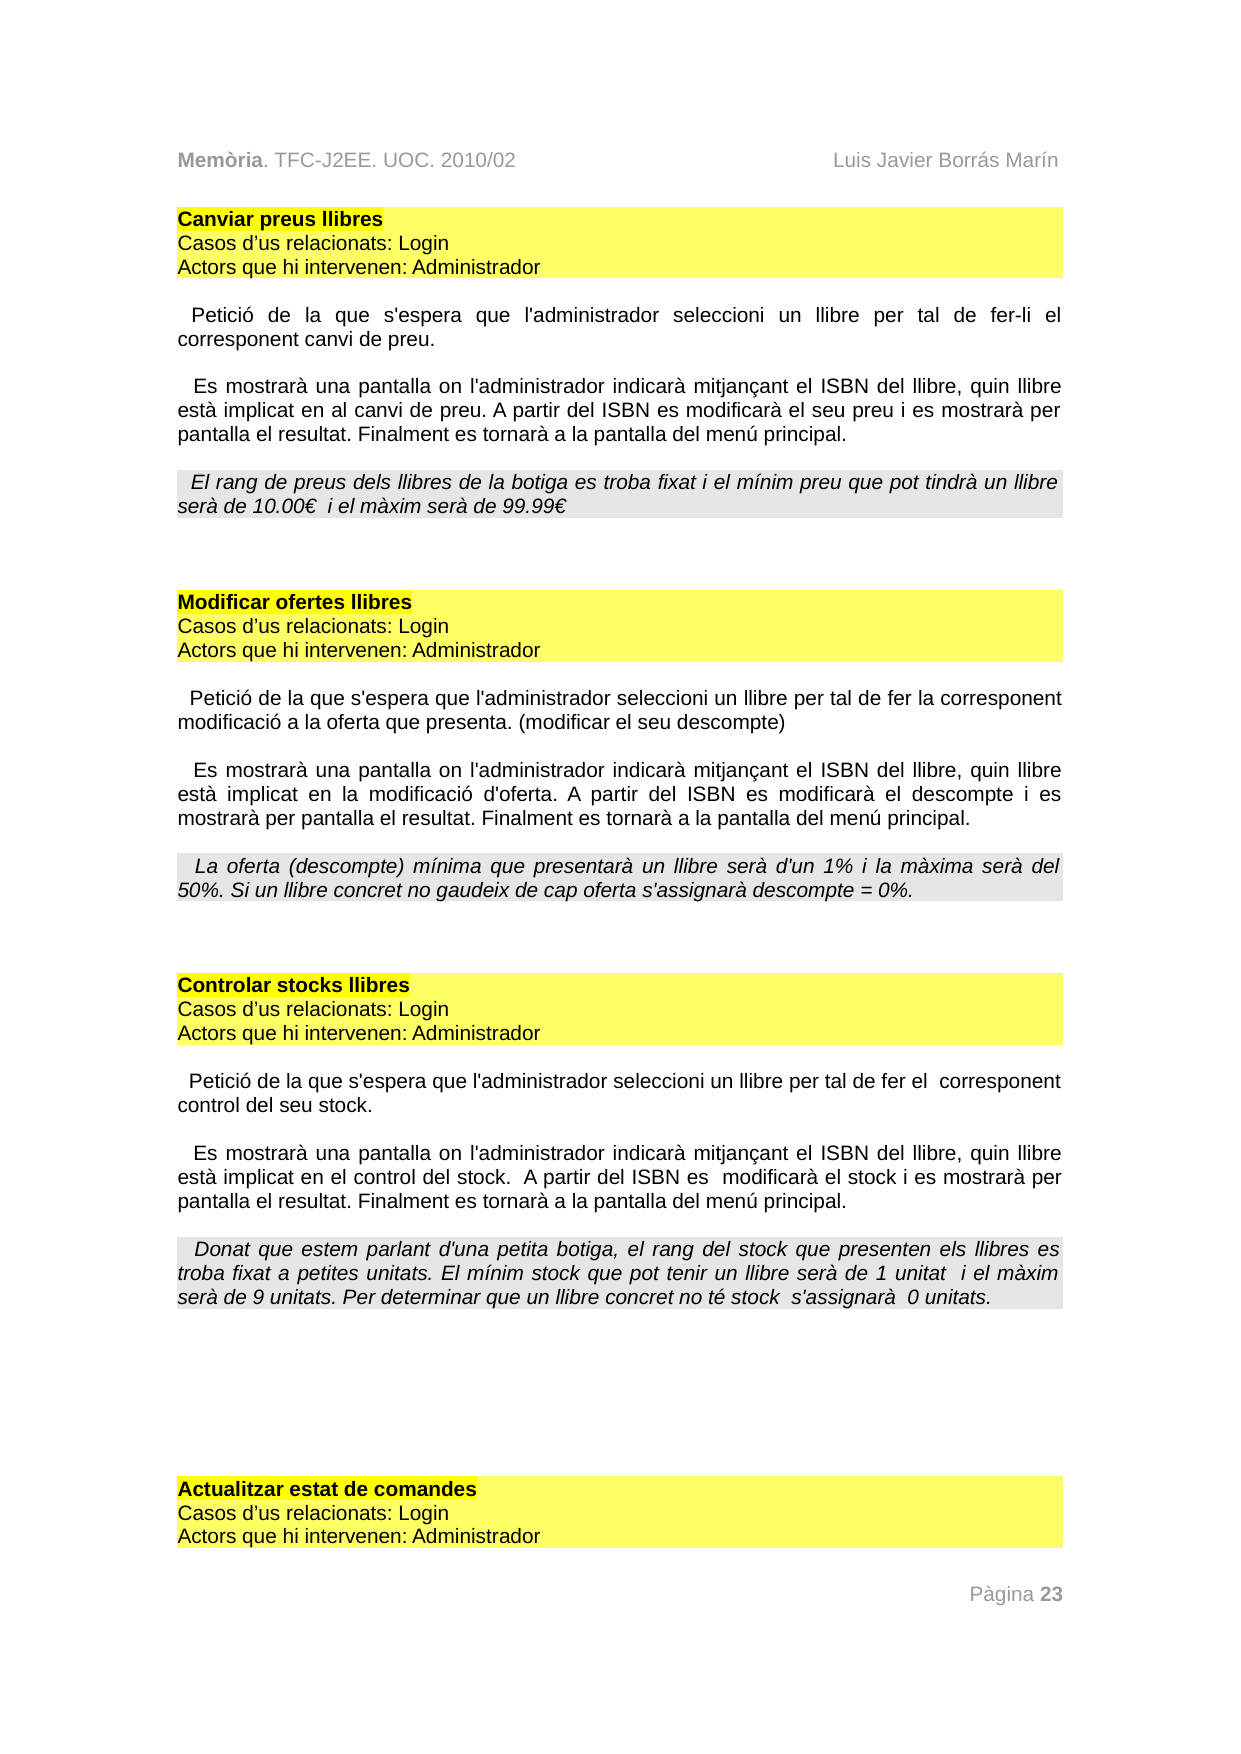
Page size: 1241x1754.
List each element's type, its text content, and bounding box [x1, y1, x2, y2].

text Casos d’us relacionats: Login [177, 614, 1063, 638]
text Donat que estem parlant d'una petita botiga, el rang del stock que presenten els llibres es troba fixat a petites unitats. El mínim stock que pot tenir un llibre serà de 1 unitat i el màxim serà de 9 unitats. Per determinar que un llibre concret no té stock s'assignarà 0 unitats. [177, 1237, 1063, 1309]
text Petició de la que s'espera que l'administrador seleccioni un llibre per tal de fer-li el corresponent canvi de preu. [177, 302, 1063, 350]
text Petició de la que s'espera que l'administrador seleccioni un llibre per tal de fer el corresponent control del seu stock. [177, 1069, 1063, 1117]
text Es mostrarà una pantalla on l'administrador indicarà mitjançant el ISBN del llibre, quin llibre està implicat en la modificació d'oferta. A partir del ISBN es modificarà el descompte i es mostrarà per pantalla el resultat. Finalment es tornarà a la pantalla del menú principal. [177, 758, 1063, 829]
text El rang de preus dels llibres de la botiga es troba fixat i el mínim preu que pot tindrà un llibre serà de 10.00€ i el màxim serà de 99.99€ [177, 470, 1063, 518]
text Petició de la que s'espera que l'administrador seleccioni un llibre per tal de fer la corresponent modificació a la oferta que presenta. (modificar el seu descompte) [177, 686, 1063, 734]
text Actors que hi intervenen: Administrador [177, 638, 1063, 662]
text Controlar stocks llibres [177, 973, 1063, 997]
text Modificar ofertes llibres [177, 590, 1063, 614]
text Actors que hi intervenen: Administrador [177, 254, 1063, 278]
text Casos d’us relacionats: Login [177, 997, 1063, 1021]
text Casos d’us relacionats: Login [177, 231, 1063, 254]
text Actors que hi intervenen: Administrador [177, 1021, 1063, 1045]
text La oferta (descompte) mínima que presentarà un llibre serà d'un 1% i la màxima serà del 50%. Si un llibre concret no gaudeix de cap oferta s'assignarà descompte = 0%. [177, 853, 1063, 901]
text Actualitzar estat de comandes [177, 1476, 1063, 1500]
text Canviar preus llibres [177, 207, 1063, 231]
text Actors que hi intervenen: Administrador [177, 1524, 1063, 1548]
text Es mostrarà una pantalla on l'administrador indicarà mitjançant el ISBN del llibre, quin llibre està implicat en el control del stock. A partir del ISBN es modificarà el stock i es mostrarà per pantalla el resultat. Finalment es tornarà a la pantalla del menú principal. [177, 1141, 1063, 1213]
text Casos d’us relacionats: Login [177, 1500, 1063, 1524]
text Es mostrarà una pantalla on l'administrador indicarà mitjançant el ISBN del llibre, quin llibre està implicat en al canvi de preu. A partir del ISBN es modificarà el seu preu i es mostrarà per pantalla el resultat. Finalment es tornarà a la pantalla del menú principal. [177, 374, 1063, 446]
